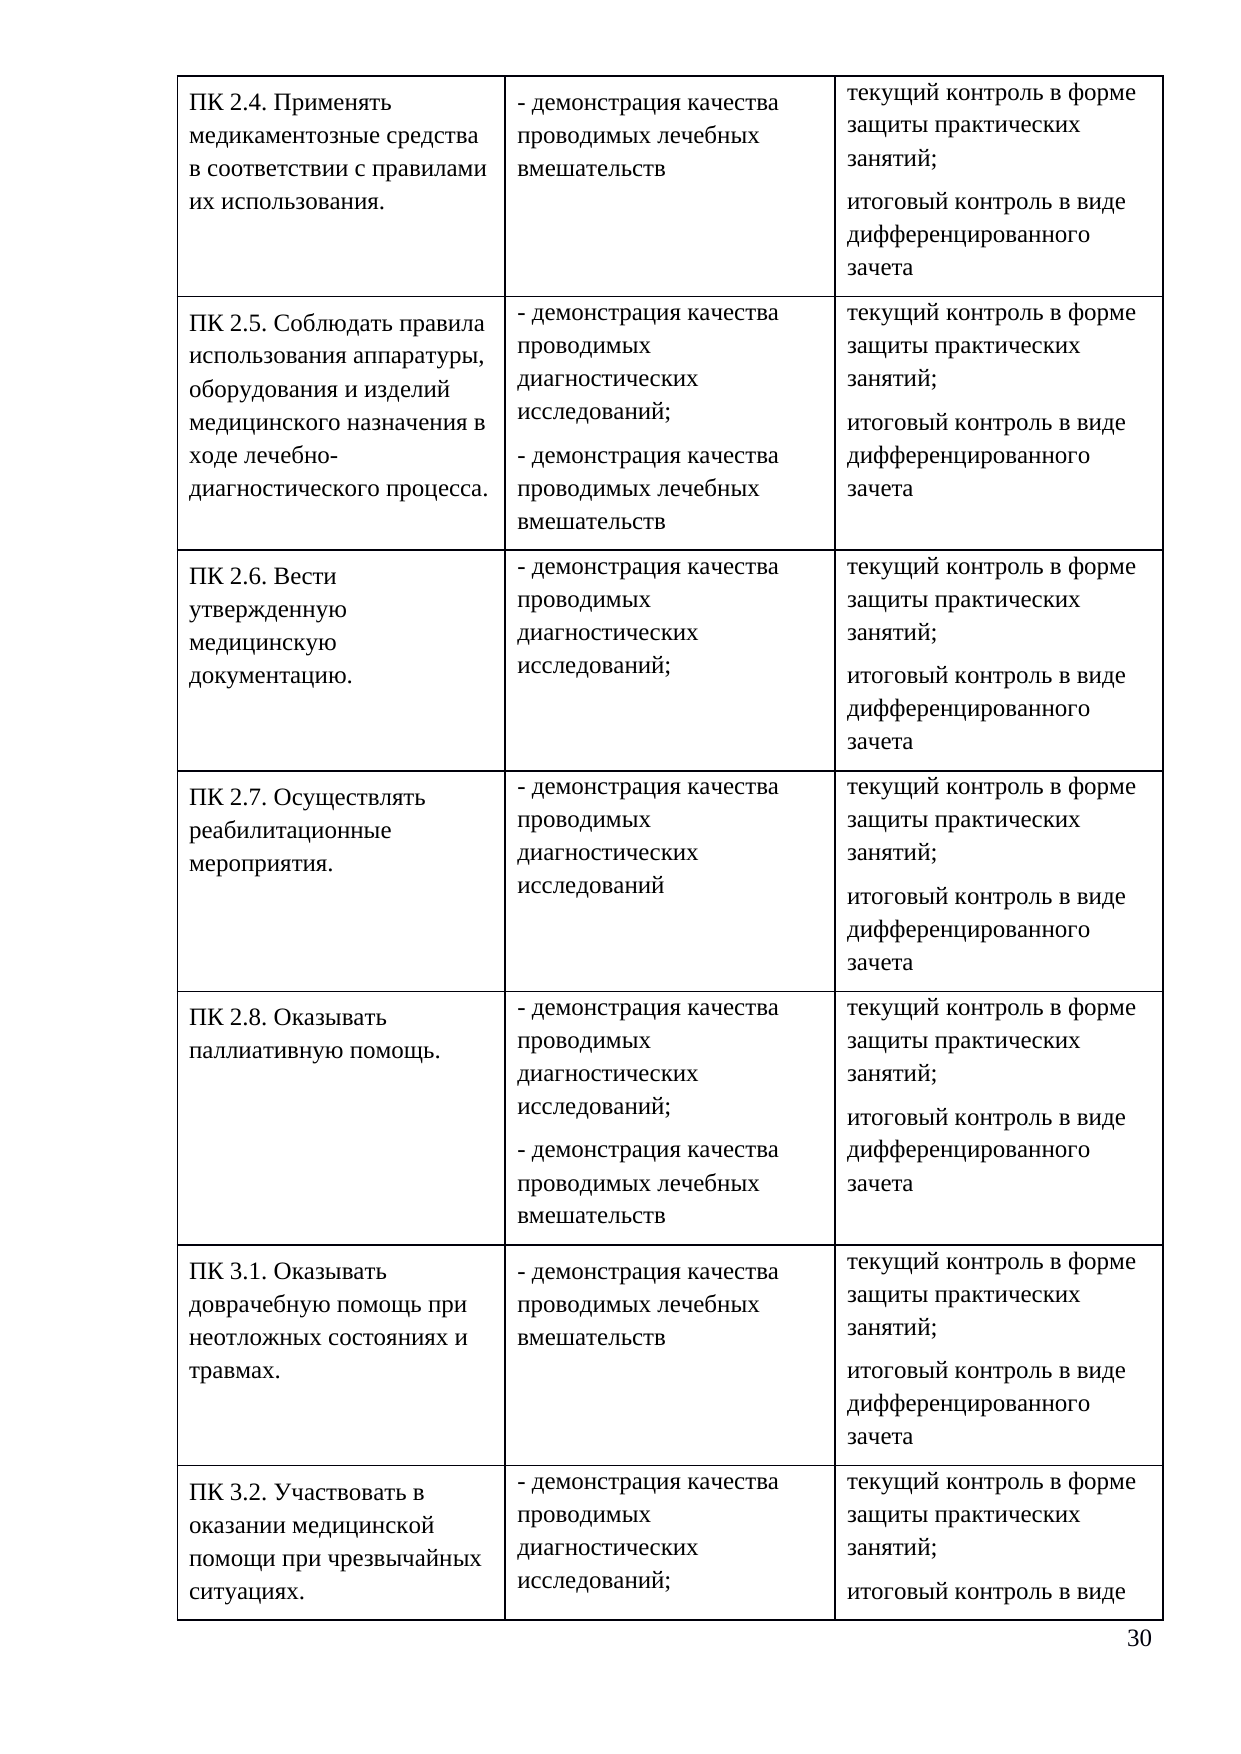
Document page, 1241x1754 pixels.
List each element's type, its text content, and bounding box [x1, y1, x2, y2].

table_cell ПК 3.2. Участвовать в оказании медицинской помощи при чрезвычайных ситуациях. [178, 1466, 504, 1619]
table_cell текущий контроль в форме защиты практических занятий; итоговый контроль в виде дифференцированного зачета [836, 1246, 1162, 1465]
table_cell текущий контроль в форме защиты практических занятий; итоговый контроль в виде дифференцированного зачета [836, 297, 1162, 549]
table_cell текущий контроль в форме защиты практических занятий; итоговый контроль в виде [836, 1466, 1162, 1619]
table_cell - демонстрация качества проводимых диагностических исследований; - демонстрация качества проводимых лечебных вмешательств [506, 297, 834, 549]
table_cell - демонстрация качества проводимых лечебных вмешательств [506, 1246, 834, 1465]
table_cell ПК 2.4. Применять медикаментозные средства в соответствии с правилами их использования. [178, 77, 504, 296]
table_cell - демонстрация качества проводимых лечебных вмешательств [506, 77, 834, 296]
table_cell - демонстрация качества проводимых диагностических исследований [506, 772, 834, 991]
table_cell ПК 2.7. Осуществлять реабилитационные мероприятия. [178, 772, 504, 991]
table_cell текущий контроль в форме защиты практических занятий; итоговый контроль в виде дифференцированного зачета [836, 992, 1162, 1244]
table_cell ПК 3.1. Оказывать доврачебную помощь при неотложных состояниях и травмах. [178, 1246, 504, 1465]
table_cell ПК 2.6. Вести утвержденную медицинскую документацию. [178, 551, 504, 770]
table_cell текущий контроль в форме защиты практических занятий; итоговый контроль в виде дифференцированного зачета [836, 77, 1162, 296]
table_cell текущий контроль в форме защиты практических занятий; итоговый контроль в виде дифференцированного зачета [836, 551, 1162, 770]
table_cell ПК 2.5. Соблюдать правила использования аппаратуры, оборудования и изделий медицинского назначения в ходе лечебно-диагностического процесса. [178, 297, 504, 549]
table_cell - демонстрация качества проводимых диагностических исследований; [506, 551, 834, 770]
table_cell - демонстрация качества проводимых диагностических исследований; [506, 1466, 834, 1619]
table_cell текущий контроль в форме защиты практических занятий; итоговый контроль в виде дифференцированного зачета [836, 772, 1162, 991]
table_cell - демонстрация качества проводимых диагностических исследований; - демонстрация качества проводимых лечебных вмешательств [506, 992, 834, 1244]
table_cell ПК 2.8. Оказывать паллиативную помощь. [178, 992, 504, 1244]
